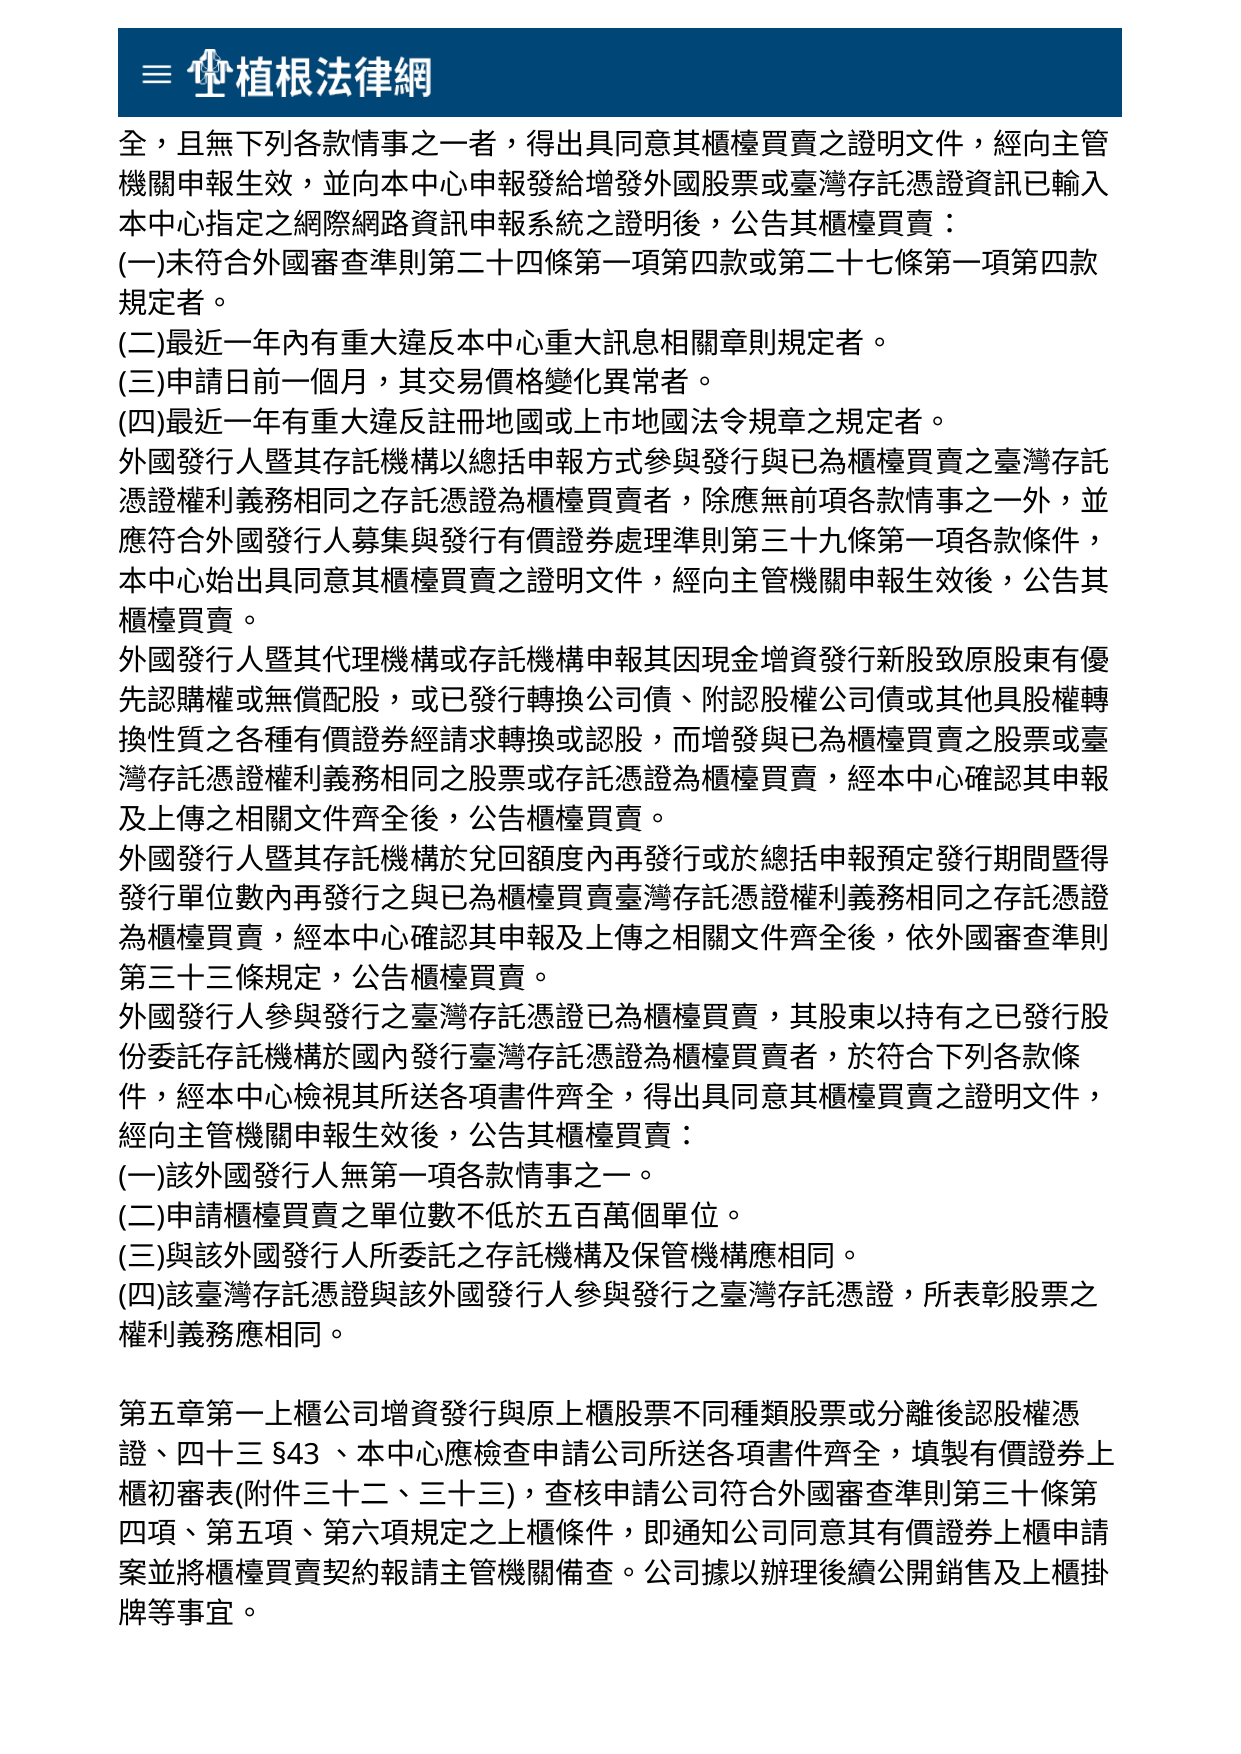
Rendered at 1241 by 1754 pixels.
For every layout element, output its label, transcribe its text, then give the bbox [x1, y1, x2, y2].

text (二)申請櫃檯買賣之單位數不低於五百萬個單位。 [118, 1195, 1122, 1235]
text (三)申請日前一個月，其交易價格變化異常者。 [118, 362, 1122, 401]
picture [118, 28, 1122, 117]
text 全，且無下列各款情事之一者，得出具同意其櫃檯買賣之證明文件，經向主管機關申報生效，並向本中心申報發給增發外國股票或臺灣存託憑證資訊已輸入本中心指定之網際網路資訊申報系統之證明後，公告其櫃檯買賣： [118, 123, 1122, 243]
text (一)該外國發行人無第一項各款情事之一。 [118, 1155, 1122, 1195]
text 外國發行人暨其存託機構以總括申報方式參與發行與已為櫃檯買賣之臺灣存託憑證權利義務相同之存託憑證為櫃檯買賣者，除應無前項各款情事之一外，並應符合外國發行人募集與發行有價證券處理準則第三十九條第一項各款條件，本中心始出具同意其櫃檯買賣之證明文件，經向主管機關申報生效後，公告其櫃檯買賣。 [118, 441, 1122, 639]
text (三)與該外國發行人所委託之存託機構及保管機構應相同。 [118, 1235, 1122, 1274]
text (四)該臺灣存託憑證與該外國發行人參與發行之臺灣存託憑證，所表彰股票之權利義務應相同。 [118, 1274, 1122, 1354]
text 第五章第一上櫃公司增資發行與原上櫃股票不同種類股票或分離後認股權憑證、四十三 §43 、本中心應檢查申請公司所送各項書件齊全，填製有價證券上櫃初審表(附件三十二、三十三)，查核申請公司符合外國審查準則第三十條第四項、第五項、第六項規定之上櫃條件，即通知公司同意其有價證券上櫃申請案並將櫃檯買賣契約報請主管機關備查。公司據以辦理後續公開銷售及上櫃掛牌等事宜。 [118, 1393, 1122, 1632]
text 外國發行人暨其代理機構或存託機構申報其因現金增資發行新股致原股東有優先認購權或無償配股，或已發行轉換公司債、附認股權公司債或其他具股權轉換性質之各種有價證券經請求轉換或認股，而增發與已為櫃檯買賣之股票或臺灣存託憑證權利義務相同之股票或存託憑證為櫃檯買賣，經本中心確認其申報及上傳之相關文件齊全後，公告櫃檯買賣。 [118, 639, 1122, 838]
text (一)未符合外國審查準則第二十四條第一項第四款或第二十七條第一項第四款規定者。 [118, 243, 1122, 322]
text 外國發行人暨其存託機構於兌回額度內再發行或於總括申報預定發行期間暨得發行單位數內再發行之與已為櫃檯買賣臺灣存託憑證權利義務相同之存託憑證為櫃檯買賣，經本中心確認其申報及上傳之相關文件齊全後，依外國審查準則第三十三條規定，公告櫃檯買賣。 [118, 838, 1122, 997]
text (二)最近一年內有重大違反本中心重大訊息相關章則規定者。 [118, 322, 1122, 362]
text 外國發行人參與發行之臺灣存託憑證已為櫃檯買賣，其股東以持有之已發行股份委託存託機構於國內發行臺灣存託憑證為櫃檯買賣者，於符合下列各款條件，經本中心檢視其所送各項書件齊全，得出具同意其櫃檯買賣之證明文件，經向主管機關申報生效後，公告其櫃檯買賣： [118, 997, 1122, 1155]
text (四)最近一年有重大違反註冊地國或上市地國法令規章之規定者。 [118, 401, 1122, 441]
